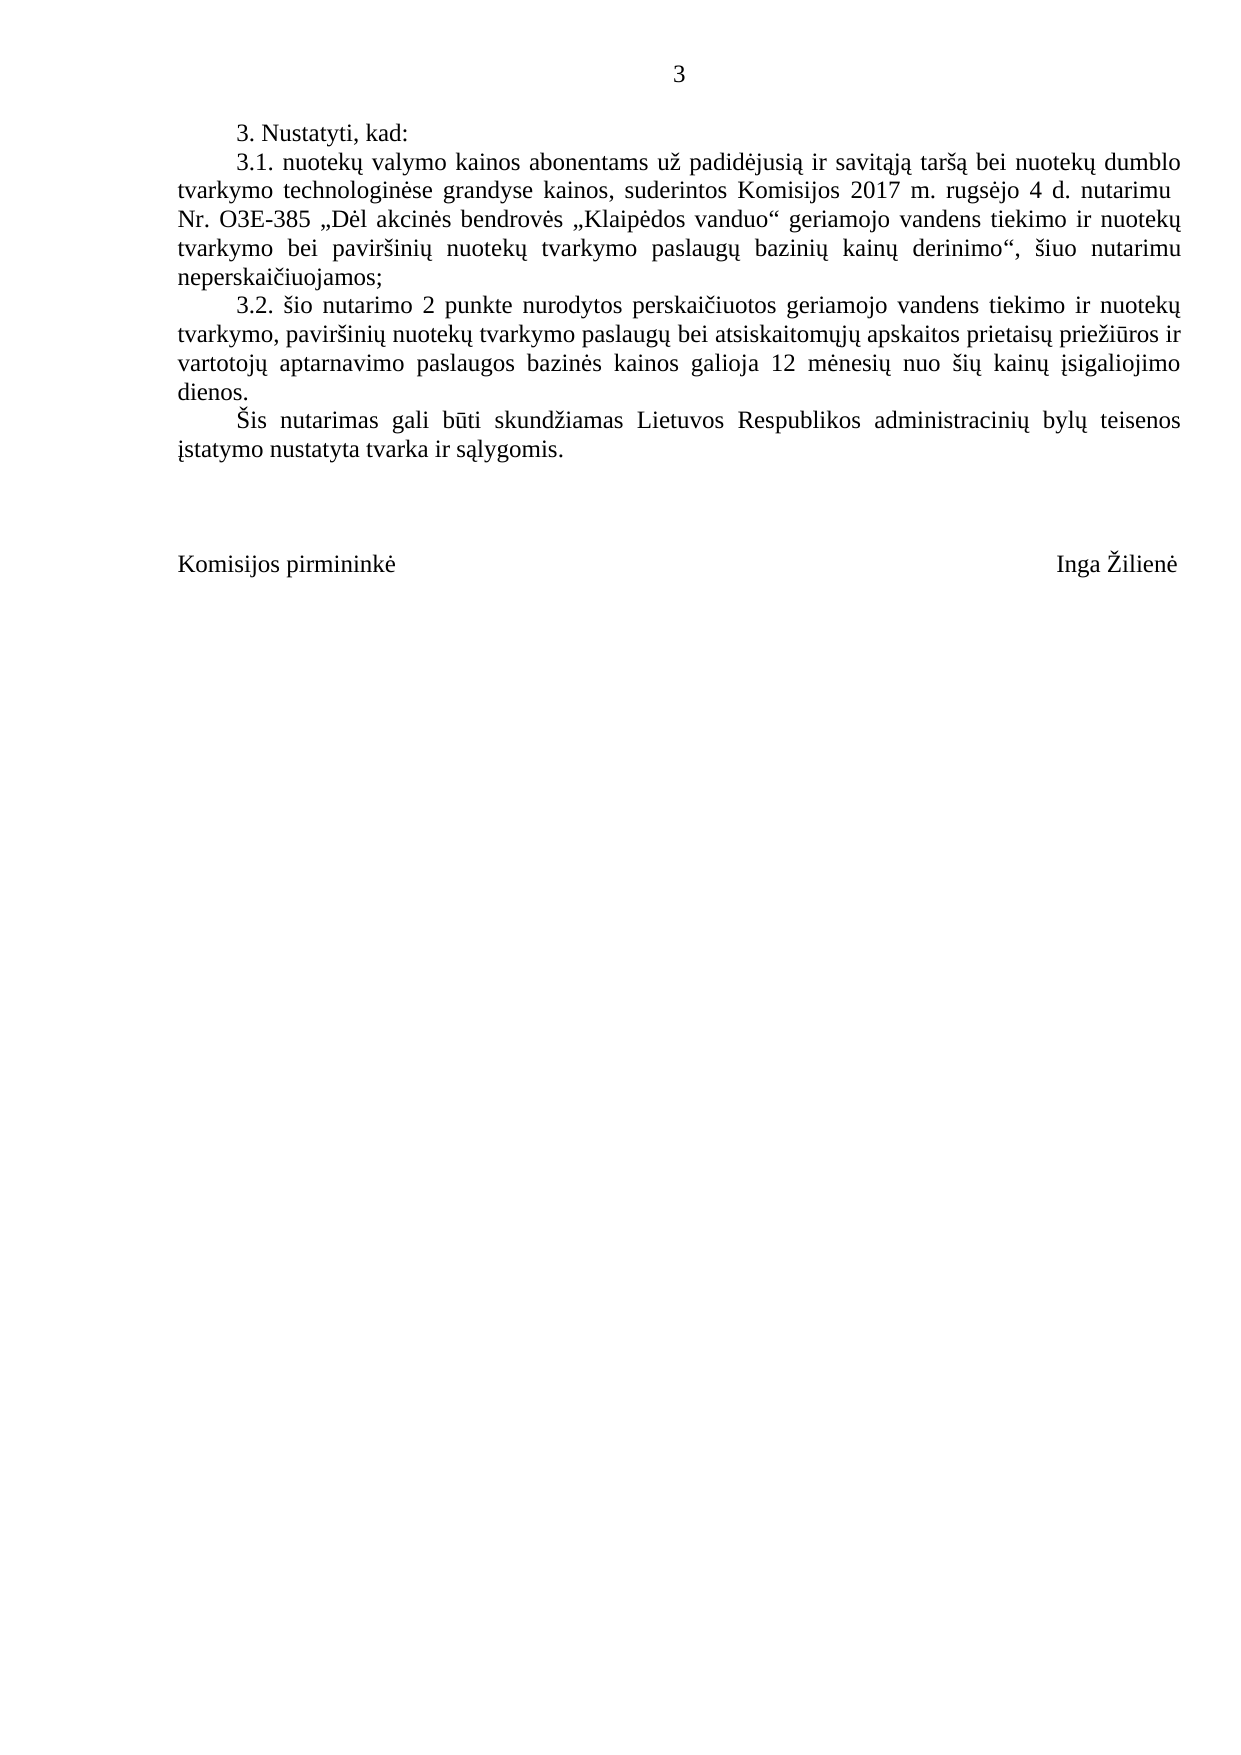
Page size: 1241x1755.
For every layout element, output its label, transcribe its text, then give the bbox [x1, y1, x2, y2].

text 3.2. šio nutarimo 2 punkte nurodytos perskaičiuotos geriamojo vandens tiekimo ir nuotekų tvarkymo, paviršinių nuotekų tvarkymo paslaugų bei atsiskaitomųjų apskaitos prietaisų priežiūros ir vartotojų aptarnavimo paslaugos bazinės kainos galioja 12 mėnesių nuo šių kainų įsigaliojimo dienos. [177, 291, 1181, 406]
text Šis nutarimas gali būti skundžiamas Lietuvos Respublikos administracinių bylų teisenos įstatymo nustatyta tvarka ir sąlygomis. [177, 406, 1181, 463]
text 3. Nustatyti, kad: [177, 118, 1181, 147]
text Komisijos pirmininkė Inga Žilienė [177, 549, 1181, 578]
text 3.1. nuotekų valymo kainos abonentams už padidėjusią ir savitąją taršą bei nuotekų dumblo tvarkymo technologinėse grandyse kainos, suderintos Komisijos 2017 m. rugsėjo 4 d. nutarimu Nr. O3E-385 „Dėl akcinės bendrovės „Klaipėdos vanduo“ geriamojo vandens tiekimo ir nuotekų tvarkymo bei paviršinių nuotekų tvarkymo paslaugų bazinių kainų derinimo“, šiuo nutarimu neperskaičiuojamos; [177, 147, 1181, 291]
